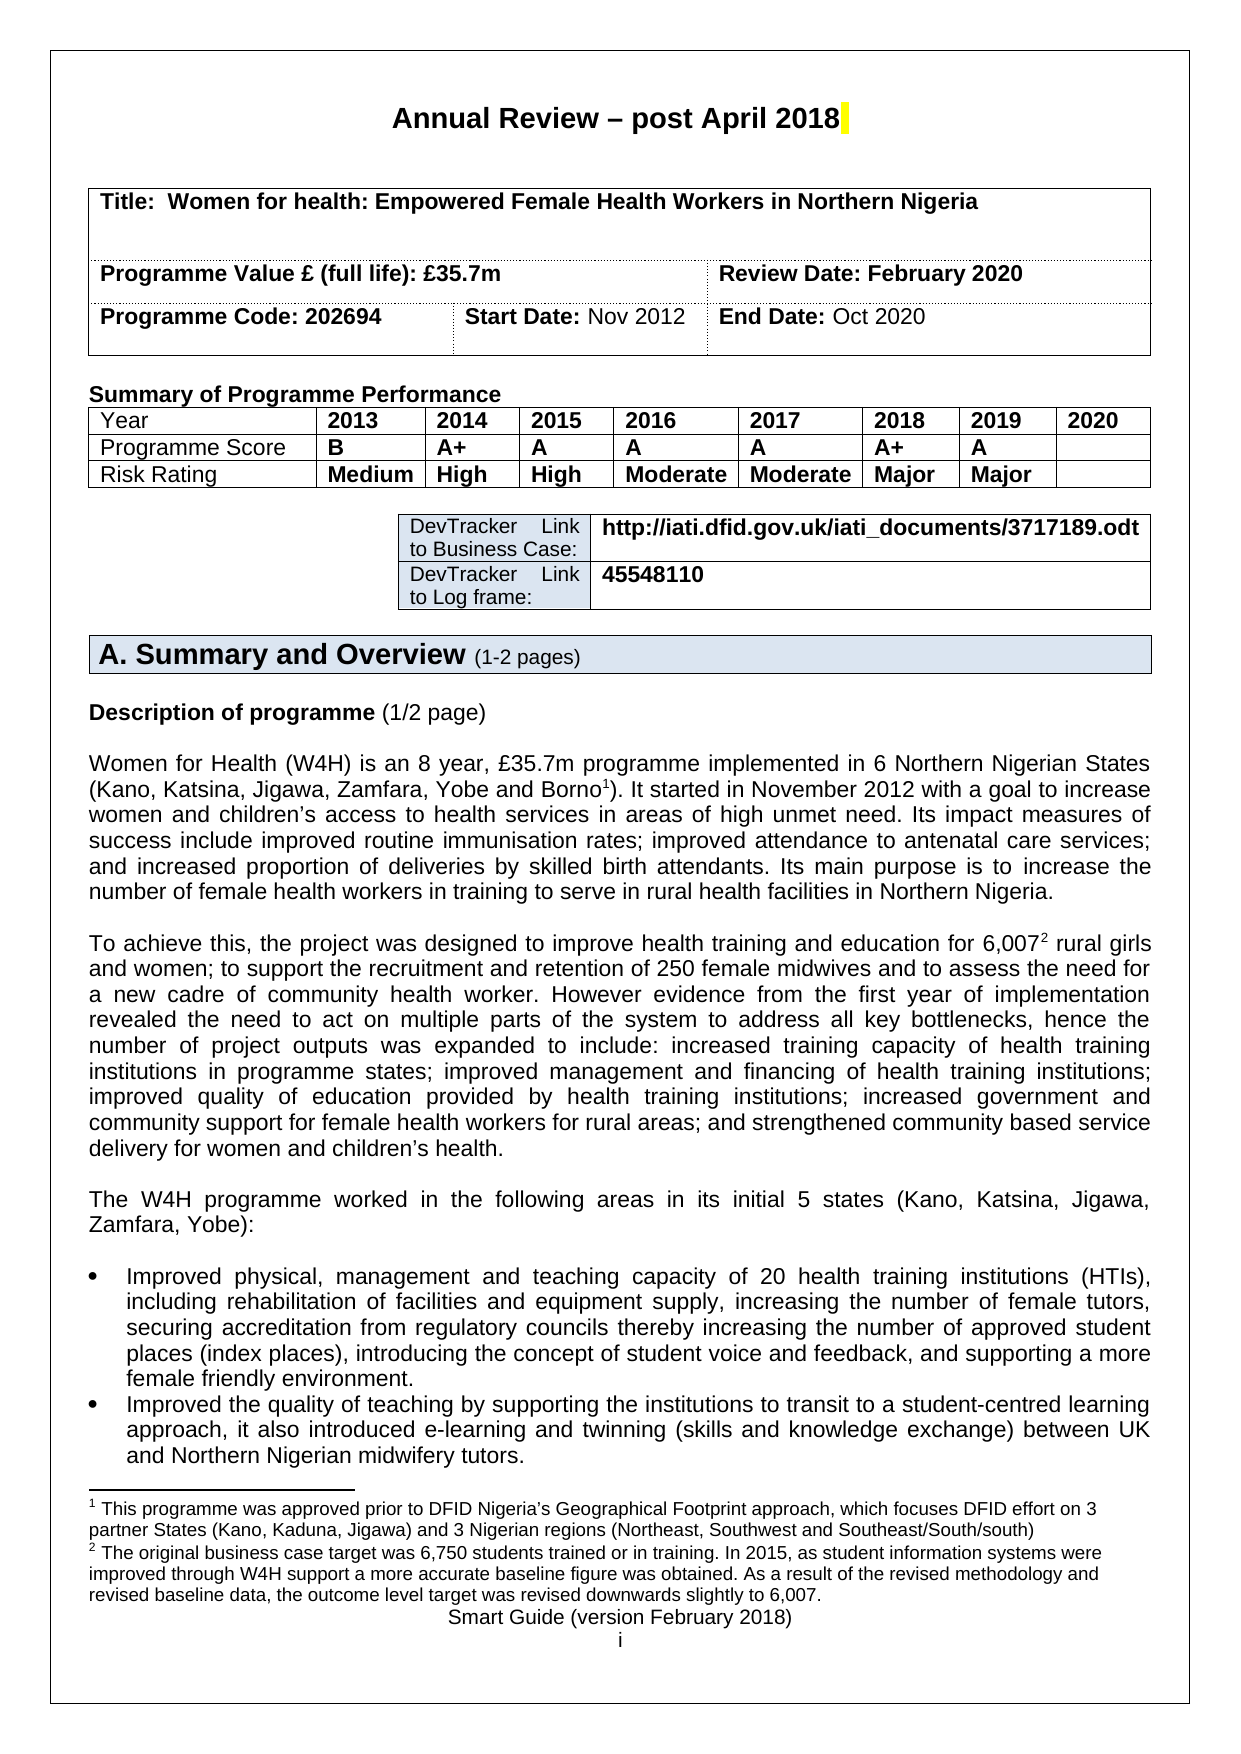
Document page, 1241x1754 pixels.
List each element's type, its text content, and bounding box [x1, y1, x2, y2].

table_cell Moderate [614, 461, 738, 487]
text Description of programme (1/2 page) [89, 700, 1152, 725]
table_cell [1057, 435, 1150, 460]
text This programme was approved prior to DFID Nigeria’s Geographical Footprint approach, which focuses DFID effort on 3 partner States (Kano, Kaduna, Jigawa) and 3 Nigerian regions (Northeast, Southwest and Southeast/South/south) [89, 1496, 1152, 1541]
table_cell B [317, 435, 425, 460]
table_cell A [614, 435, 738, 460]
table_cell End Date: Oct 2020 [707, 303, 1150, 354]
table_cell Programme Score [89, 435, 316, 460]
table_header 2015 [520, 408, 613, 433]
table_cell DevTracker Link to Log frame: [399, 562, 590, 608]
table_cell High [426, 461, 519, 487]
text The original business case target was 6,750 students trained or in training. In 2015, as student information systems were improved through W4H support a more accurate baseline figure was obtained. As a result of the revised methodology and revised baseline data, the outcome level target was revised downwards slightly to 6,007. [89, 1541, 1152, 1606]
table_cell Programme Code: 202694 [89, 303, 453, 354]
list Improved the quality of teaching by supporting the institutions to transit to a student-centred learning approach, it also introduced e-learning and twinning (skills and knowledge exchange) between UK and Northern Nigerian midwifery tutors. [89, 1392, 1152, 1468]
table_cell Programme Value £ (full life): £35.7m [89, 260, 707, 303]
table_cell A [960, 435, 1056, 460]
table_header 2017 [739, 408, 862, 433]
table_header DevTracker Link to Business Case: [399, 515, 590, 561]
table_cell A+ [426, 435, 519, 460]
table_header http://iati.dfid.gov.uk/iati_documents/3717189.odt [591, 515, 1150, 561]
table_cell 45548110 [591, 562, 1150, 608]
table_cell A [739, 435, 862, 460]
table_header 2016 [614, 408, 738, 433]
text A. Summary and Overview (1-2 pages) [90, 636, 1151, 673]
table_cell Medium [317, 461, 425, 487]
table_cell [1057, 461, 1150, 487]
table_cell A [520, 435, 613, 460]
text Women for Health (W4H) is an 8 year, £35.7m programme implemented in 6 Northern Nigerian States (Kano, Katsina, Jigawa, Zamfara, Yobe and Borno). It started in November 2012 with a goal to increase women and children’s access to health services in areas of high unmet need. Its impact measures of success include improved routine immunisation rates; improved attendance to antenatal care services; and increased proportion of deliveries by skilled birth attendants. Its main purpose is to increase the number of female health workers in training to serve in rural health facilities in Northern Nigeria. [89, 751, 1152, 905]
text To achieve this, the project was designed to improve health training and education for 6,007 rural girls and women; to support the recruitment and retention of 250 female midwives and to assess the need for a new cadre of community health worker. However evidence from the first year of implementation revealed the need to act on multiple parts of the system to address all key bottlenecks, hence the number of project outputs was expanded to include: increased training capacity of health training institutions in programme states; improved management and financing of health training institutions; improved quality of education provided by health training institutions; increased government and community support for female health workers for rural areas; and strengthened community based service delivery for women and children’s health. [89, 930, 1152, 1161]
table_cell Review Date: February 2020 [707, 260, 1150, 303]
table_cell Risk Rating [89, 461, 316, 487]
table_cell High [520, 461, 613, 487]
table_cell Moderate [739, 461, 862, 487]
table_header Year [89, 408, 316, 433]
table_header 2020 [1057, 408, 1150, 433]
table_header 2013 [317, 408, 425, 433]
table_cell Start Date: Nov 2012 [453, 303, 707, 354]
text The W4H programme worked in the following areas in its initial 5 states (Kano, Katsina, Jigawa, Zamfara, Yobe): [89, 1187, 1152, 1238]
table_header 2019 [960, 408, 1056, 433]
table_header Title: Women for health: Empowered Female Health Workers in Northern Nigeria [89, 189, 1150, 260]
table_cell Major [960, 461, 1056, 487]
text Annual Review – post April 2018 [89, 102, 1152, 134]
table_header 2014 [426, 408, 519, 433]
table_cell Major [863, 461, 959, 487]
text Summary of Programme Performance [89, 381, 1152, 407]
table_cell A+ [863, 435, 959, 460]
table_header 2018 [863, 408, 959, 433]
list Improved physical, management and teaching capacity of 20 health training institutions (HTIs), including rehabilitation of facilities and equipment supply, increasing the number of female tutors, securing accreditation from regulatory councils thereby increasing the number of approved student places (index places), introducing the concept of student voice and feedback, and supporting a more female friendly environment. [89, 1263, 1152, 1392]
